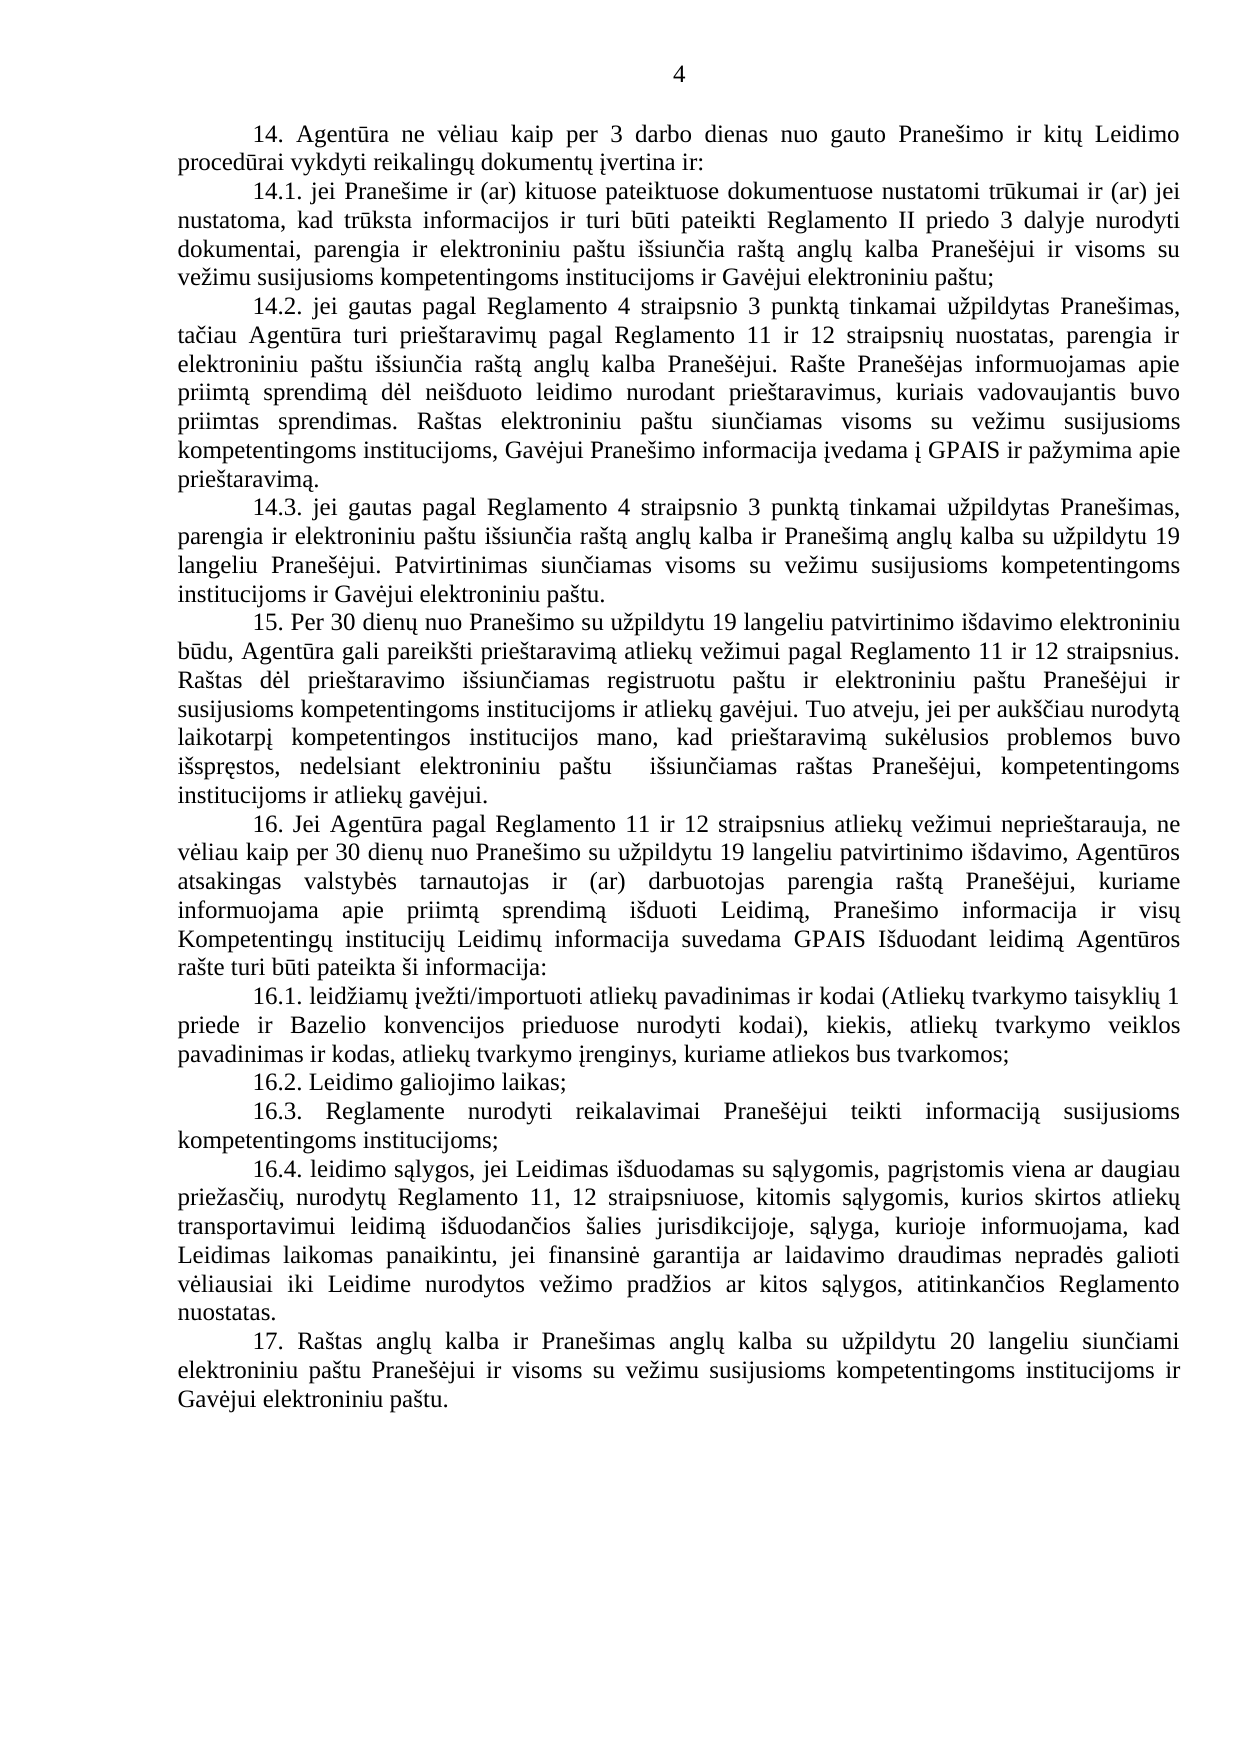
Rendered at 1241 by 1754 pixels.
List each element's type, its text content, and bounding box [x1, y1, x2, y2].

text 16. Jei Agentūra pagal Reglamento 11 ir 12 straipsnius atliekų vežimui neprieštarauja, ne vėliau kaip per 30 dienų nuo Pranešimo su užpildytu 19 langeliu patvirtinimo išdavimo, Agentūros atsakingas valstybės tarnautojas ir (ar) darbuotojas parengia raštą Pranešėjui, kuriame informuojama apie priimtą sprendimą išduoti Leidimą, Pranešimo informacija ir visų Kompetentingų institucijų Leidimų informacija suvedama GPAIS Išduodant leidimą Agentūros rašte turi būti pateikta ši informacija: [177, 809, 1181, 981]
text 14. Agentūra ne vėliau kaip per 3 darbo dienas nuo gauto Pranešimo ir kitų Leidimo procedūrai vykdyti reikalingų dokumentų įvertina ir: [177, 119, 1181, 176]
text 14.2. jei gautas pagal Reglamento 4 straipsnio 3 punktą tinkamai užpildytas Pranešimas, tačiau Agentūra turi prieštaravimų pagal Reglamento 11 ir 12 straipsnių nuostatas, parengia ir elektroniniu paštu išsiunčia raštą anglų kalba Pranešėjui. Rašte Pranešėjas informuojamas apie priimtą sprendimą dėl neišduoto leidimo nurodant prieštaravimus, kuriais vadovaujantis buvo priimtas sprendimas. Raštas elektroniniu paštu siunčiamas visoms su vežimu susijusioms kompetentingoms institucijoms, Gavėjui Pranešimo informacija įvedama į GPAIS ir pažymima apie prieštaravimą. [177, 291, 1181, 492]
text 16.2. Leidimo galiojimo laikas; [177, 1067, 1181, 1096]
text 16.4. leidimo sąlygos, jei Leidimas išduodamas su sąlygomis, pagrįstomis viena ar daugiau priežasčių, nurodytų Reglamento 11, 12 straipsniuose, kitomis sąlygomis, kurios skirtos atliekų transportavimui leidimą išduodančios šalies jurisdikcijoje, sąlyga, kurioje informuojama, kad Leidimas laikomas panaikintu, jei finansinė garantija ar laidavimo draudimas nepradės galioti vėliausiai iki Leidime nurodytos vežimo pradžios ar kitos sąlygos, atitinkančios Reglamento nuostatas. [177, 1154, 1181, 1326]
text 14.3. jei gautas pagal Reglamento 4 straipsnio 3 punktą tinkamai užpildytas Pranešimas, parengia ir elektroniniu paštu išsiunčia raštą anglų kalba ir Pranešimą anglų kalba su užpildytu 19 langeliu Pranešėjui. Patvirtinimas siunčiamas visoms su vežimu susijusioms kompetentingoms institucijoms ir Gavėjui elektroniniu paštu. [177, 492, 1181, 607]
text 14.1. jei Pranešime ir (ar) kituose pateiktuose dokumentuose nustatomi trūkumai ir (ar) jei nustatoma, kad trūksta informacijos ir turi būti pateikti Reglamento II priedo 3 dalyje nurodyti dokumentai, parengia ir elektroniniu paštu išsiunčia raštą anglų kalba Pranešėjui ir visoms su vežimu susijusioms kompetentingoms institucijoms ir Gavėjui elektroniniu paštu; [177, 176, 1181, 291]
text 16.3. Reglamente nurodyti reikalavimai Pranešėjui teikti informaciją susijusioms kompetentingoms institucijoms; [177, 1096, 1181, 1154]
text 16.1. leidžiamų įvežti/importuoti atliekų pavadinimas ir kodai (Atliekų tvarkymo taisyklių 1 priede ir Bazelio konvencijos prieduose nurodyti kodai), kiekis, atliekų tvarkymo veiklos pavadinimas ir kodas, atliekų tvarkymo įrenginys, kuriame atliekos bus tvarkomos; [177, 981, 1181, 1067]
text 15. Per 30 dienų nuo Pranešimo su užpildytu 19 langeliu patvirtinimo išdavimo elektroniniu būdu, Agentūra gali pareikšti prieštaravimą atliekų vežimui pagal Reglamento 11 ir 12 straipsnius. Raštas dėl prieštaravimo išsiunčiamas registruotu paštu ir elektroniniu paštu Pranešėjui ir susijusioms kompetentingoms institucijoms ir atliekų gavėjui. Tuo atveju, jei per aukščiau nurodytą laikotarpį kompetentingos institucijos mano, kad prieštaravimą sukėlusios problemos buvo išspręstos, nedelsiant elektroniniu paštu išsiunčiamas raštas Pranešėjui, kompetentingoms institucijoms ir atliekų gavėjui. [177, 607, 1181, 809]
text 17. Raštas anglų kalba ir Pranešimas anglų kalba su užpildytu 20 langeliu siunčiami elektroniniu paštu Pranešėjui ir visoms su vežimu susijusioms kompetentingoms institucijoms ir Gavėjui elektroniniu paštu. [177, 1326, 1181, 1412]
